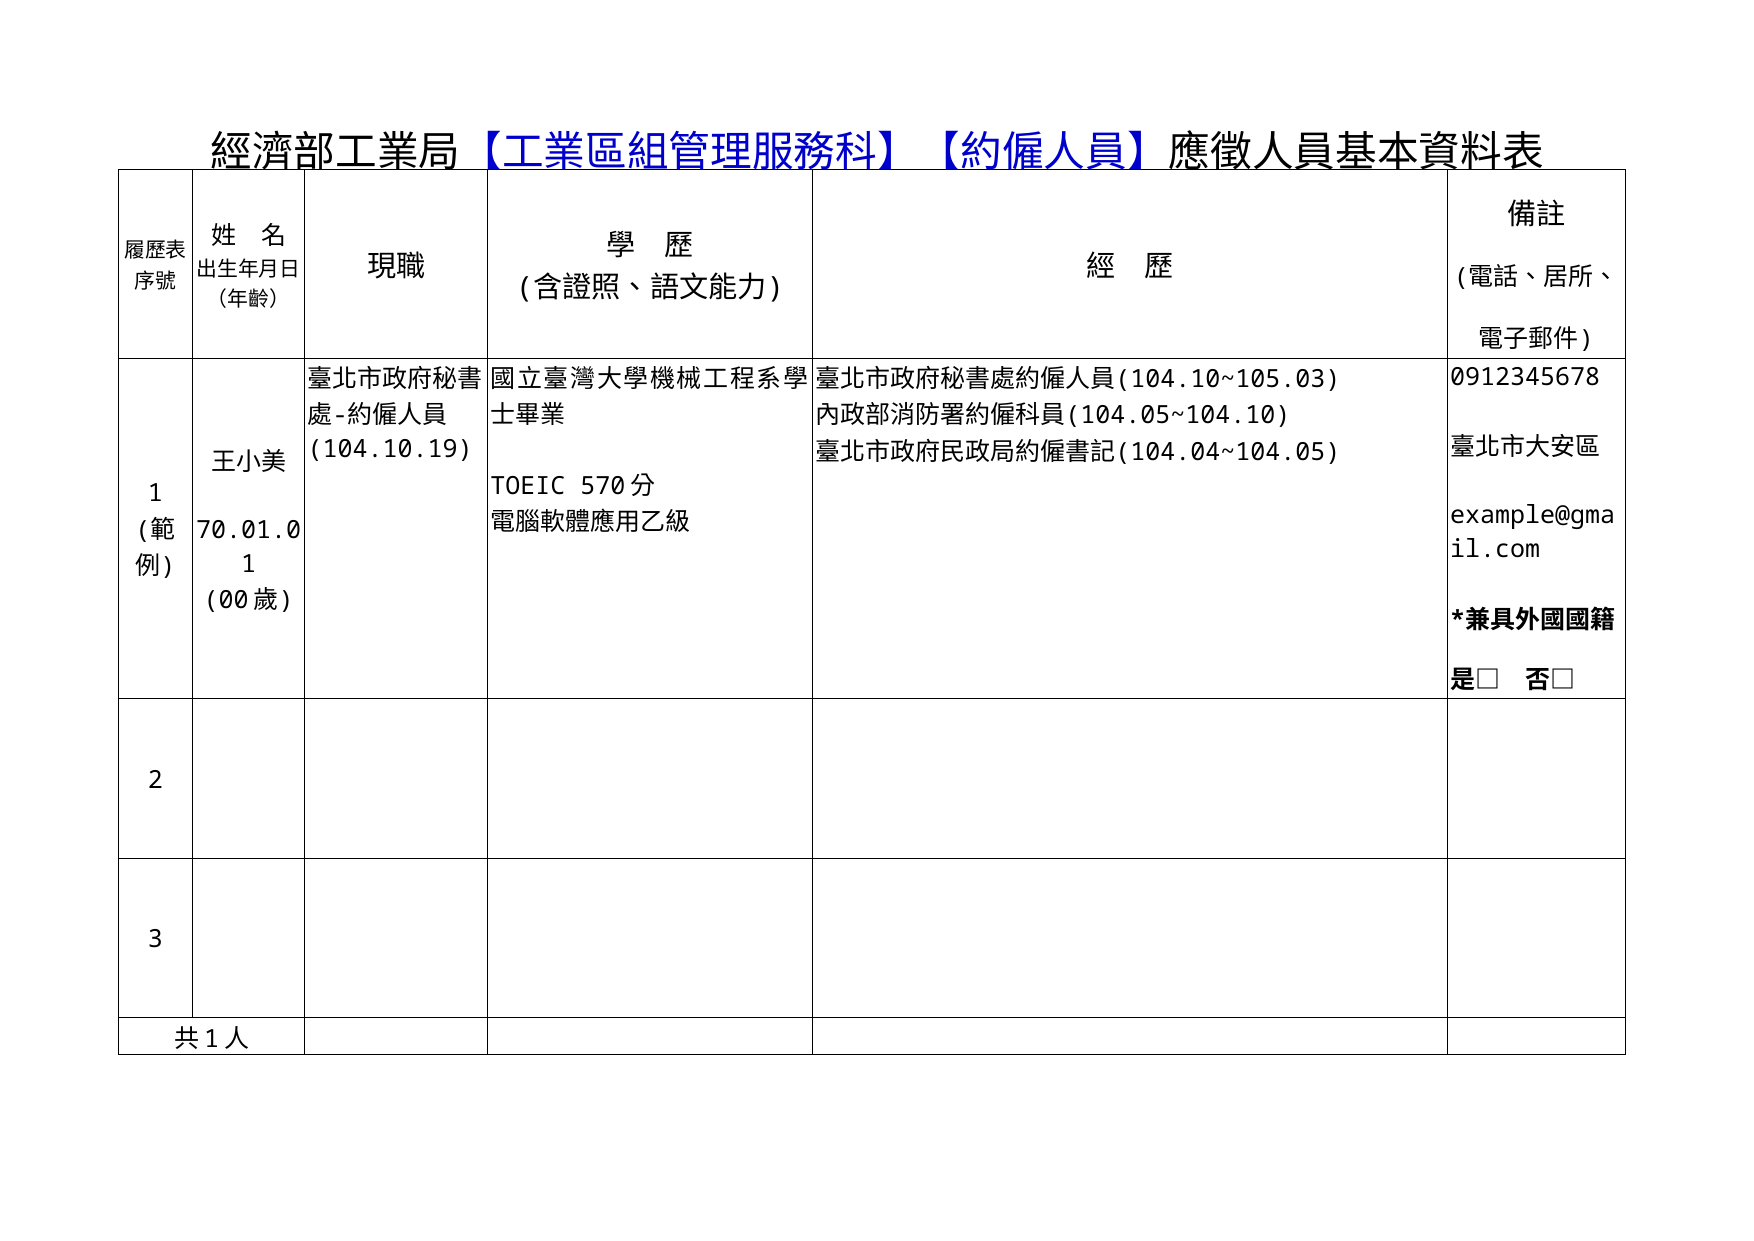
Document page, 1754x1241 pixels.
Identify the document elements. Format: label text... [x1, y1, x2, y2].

table_cell 臺北市政府秘書處約僱人員(104.10~105.03) 內政部消防署約僱科員(104.05~104.10) 臺北市政府民政局約僱書記(104.04~104.05) [813, 359, 1447, 698]
table_cell 2 [119, 699, 192, 857]
table_cell 共1人 [119, 1018, 304, 1054]
table_cell [813, 1018, 1447, 1054]
table_header 學 歷 (含證照、語文能力) [488, 170, 812, 358]
text 經濟部工業局【工業區組管理服務科】【約僱人員】應徵人員基本資料表 [118, 107, 1636, 169]
table_cell [488, 859, 812, 1017]
table_cell 臺北市政府秘書處-約僱人員 (104.10.19) [305, 359, 487, 698]
table_cell 3 [119, 859, 192, 1017]
table_cell [1448, 1018, 1625, 1054]
table_cell [813, 699, 1447, 857]
table_header 姓 名 出生年月日 （年齡） [193, 170, 304, 358]
table_cell 王小美 70.01.01 (00歲) [193, 359, 304, 698]
table_cell 0912345678 臺北市大安區 example@gmail.com *兼具外國國籍 是□ 否□ [1448, 359, 1625, 698]
table_cell [193, 859, 304, 1017]
table_header 備註 (電話、居所、電子郵件) [1448, 170, 1625, 358]
table_cell [488, 699, 812, 857]
table_cell 國立臺灣大學機械工程系學士畢業 TOEIC 570分 電腦軟體應用乙級 [488, 359, 812, 698]
table_cell [1448, 859, 1625, 1017]
table_cell [305, 699, 487, 857]
table_cell [488, 1018, 812, 1054]
table_header 經 歷 [813, 170, 1447, 358]
table_cell [193, 699, 304, 857]
table_header 現職 [305, 170, 487, 358]
table_cell [1448, 699, 1625, 857]
table_cell [305, 1018, 487, 1054]
table_cell 1 (範例) [119, 359, 192, 698]
table_header 履歷表序號 [119, 170, 192, 358]
table_cell [305, 859, 487, 1017]
table_cell [813, 859, 1447, 1017]
